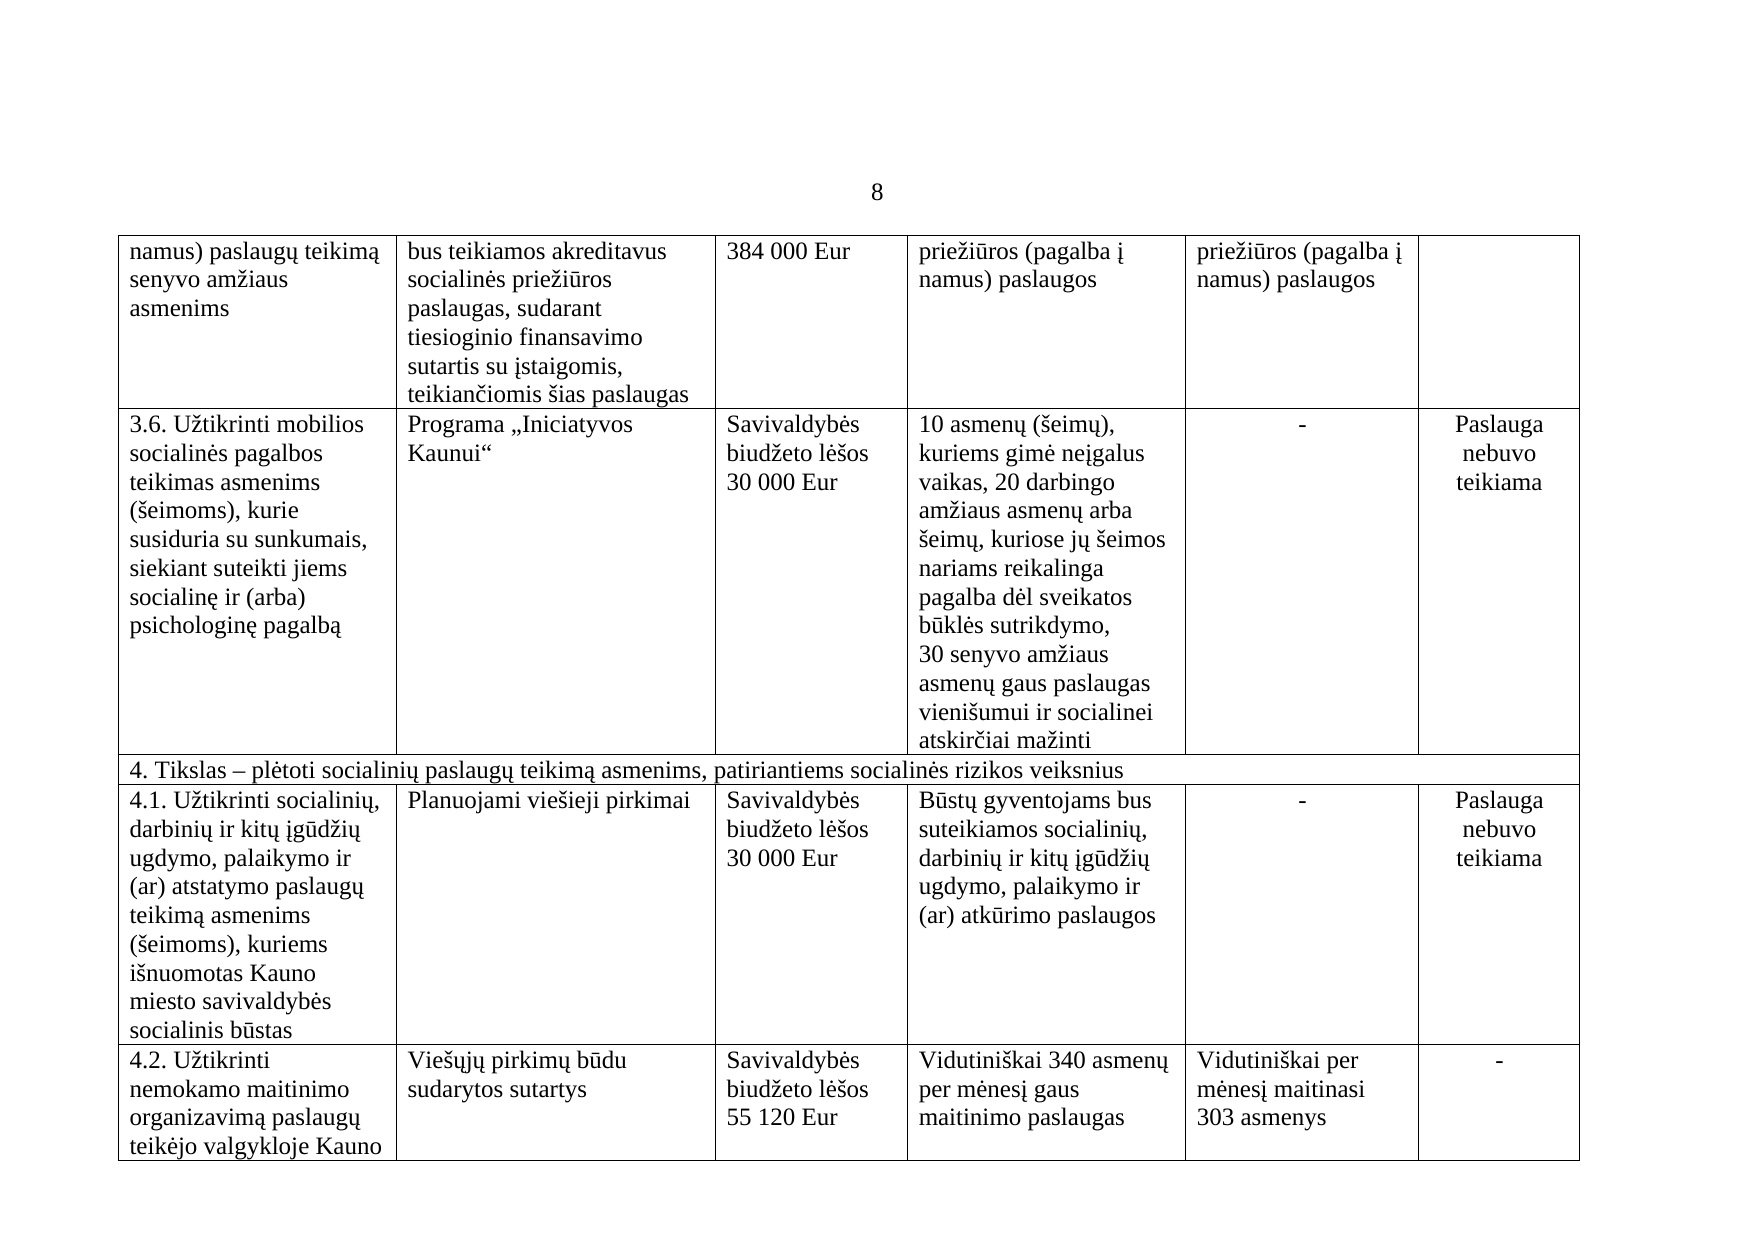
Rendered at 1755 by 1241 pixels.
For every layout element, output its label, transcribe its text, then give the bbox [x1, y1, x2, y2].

table_cell 384 000 Eur [716, 236, 907, 408]
table_cell Paslauga nebuvo teikiama [1419, 409, 1579, 754]
table_cell priežiūros (pagalba į namus) paslaugos [1186, 236, 1418, 408]
table_cell bus teikiamos akreditavus socialinės priežiūros paslaugas, sudarant tiesioginio finansavimo sutartis su įstaigomis, teikiančiomis šias paslaugas [397, 236, 715, 408]
table_cell Savivaldybės biudžeto lėšos 55 120 Eur [716, 1045, 907, 1160]
table_cell - [1419, 236, 1579, 408]
table_cell - [1186, 785, 1418, 1044]
table_cell Savivaldybės biudžeto lėšos 30 000 Eur [716, 409, 907, 754]
table_cell Programa „Iniciatyvos Kaunui“ [397, 409, 715, 754]
table_cell 10 asmenų (šeimų), kuriems gimė neįgalus vaikas, 20 darbingo amžiaus asmenų arba šeimų, kuriose jų šeimos nariams reikalinga pagalba dėl sveikatos būklės sutrikdymo, 30 senyvo amžiaus asmenų gaus paslaugas vienišumui ir socialinei atskirčiai mažinti [908, 409, 1185, 754]
table_cell 3.6. Užtikrinti mobilios socialinės pagalbos teikimas asmenims (šeimoms), kurie susiduria su sunkumais, siekiant suteikti jiems socialinę ir (arba) psichologinę pagalbą [119, 409, 396, 754]
table_cell 4. Tikslas – plėtoti socialinių paslaugų teikimą asmenims, patiriantiems socialinės rizikos veiksnius [119, 755, 1579, 784]
table_cell namus) paslaugų teikimą senyvo amžiaus asmenims [119, 236, 396, 408]
table_cell Vidutiniškai 340 asmenų per mėnesį gaus maitinimo paslaugas [908, 1045, 1185, 1160]
table_cell - [1419, 1045, 1579, 1160]
table_cell priežiūros (pagalba į namus) paslaugos [908, 236, 1185, 408]
table_cell Savivaldybės biudžeto lėšos 30 000 Eur [716, 785, 907, 1044]
table_cell Planuojami viešieji pirkimai [397, 785, 715, 1044]
table_cell Vidutiniškai per mėnesį maitinasi 303 asmenys [1186, 1045, 1418, 1160]
table_cell 4.2. Užtikrinti nemokamo maitinimo organizavimą paslaugų teikėjo valgykloje Kauno [119, 1045, 396, 1160]
table_cell Viešųjų pirkimų būdu sudarytos sutartys [397, 1045, 715, 1160]
table_cell Būstų gyventojams bus suteikiamos socialinių, darbinių ir kitų įgūdžių ugdymo, palaikymo ir (ar) atkūrimo paslaugos [908, 785, 1185, 1044]
table_cell - [1186, 409, 1418, 754]
table_cell Paslauga nebuvo teikiama [1419, 785, 1579, 1044]
table_cell 4.1. Užtikrinti socialinių, darbinių ir kitų įgūdžių ugdymo, palaikymo ir (ar) atstatymo paslaugų teikimą asmenims (šeimoms), kuriems išnuomotas Kauno miesto savivaldybės socialinis būstas [119, 785, 396, 1044]
